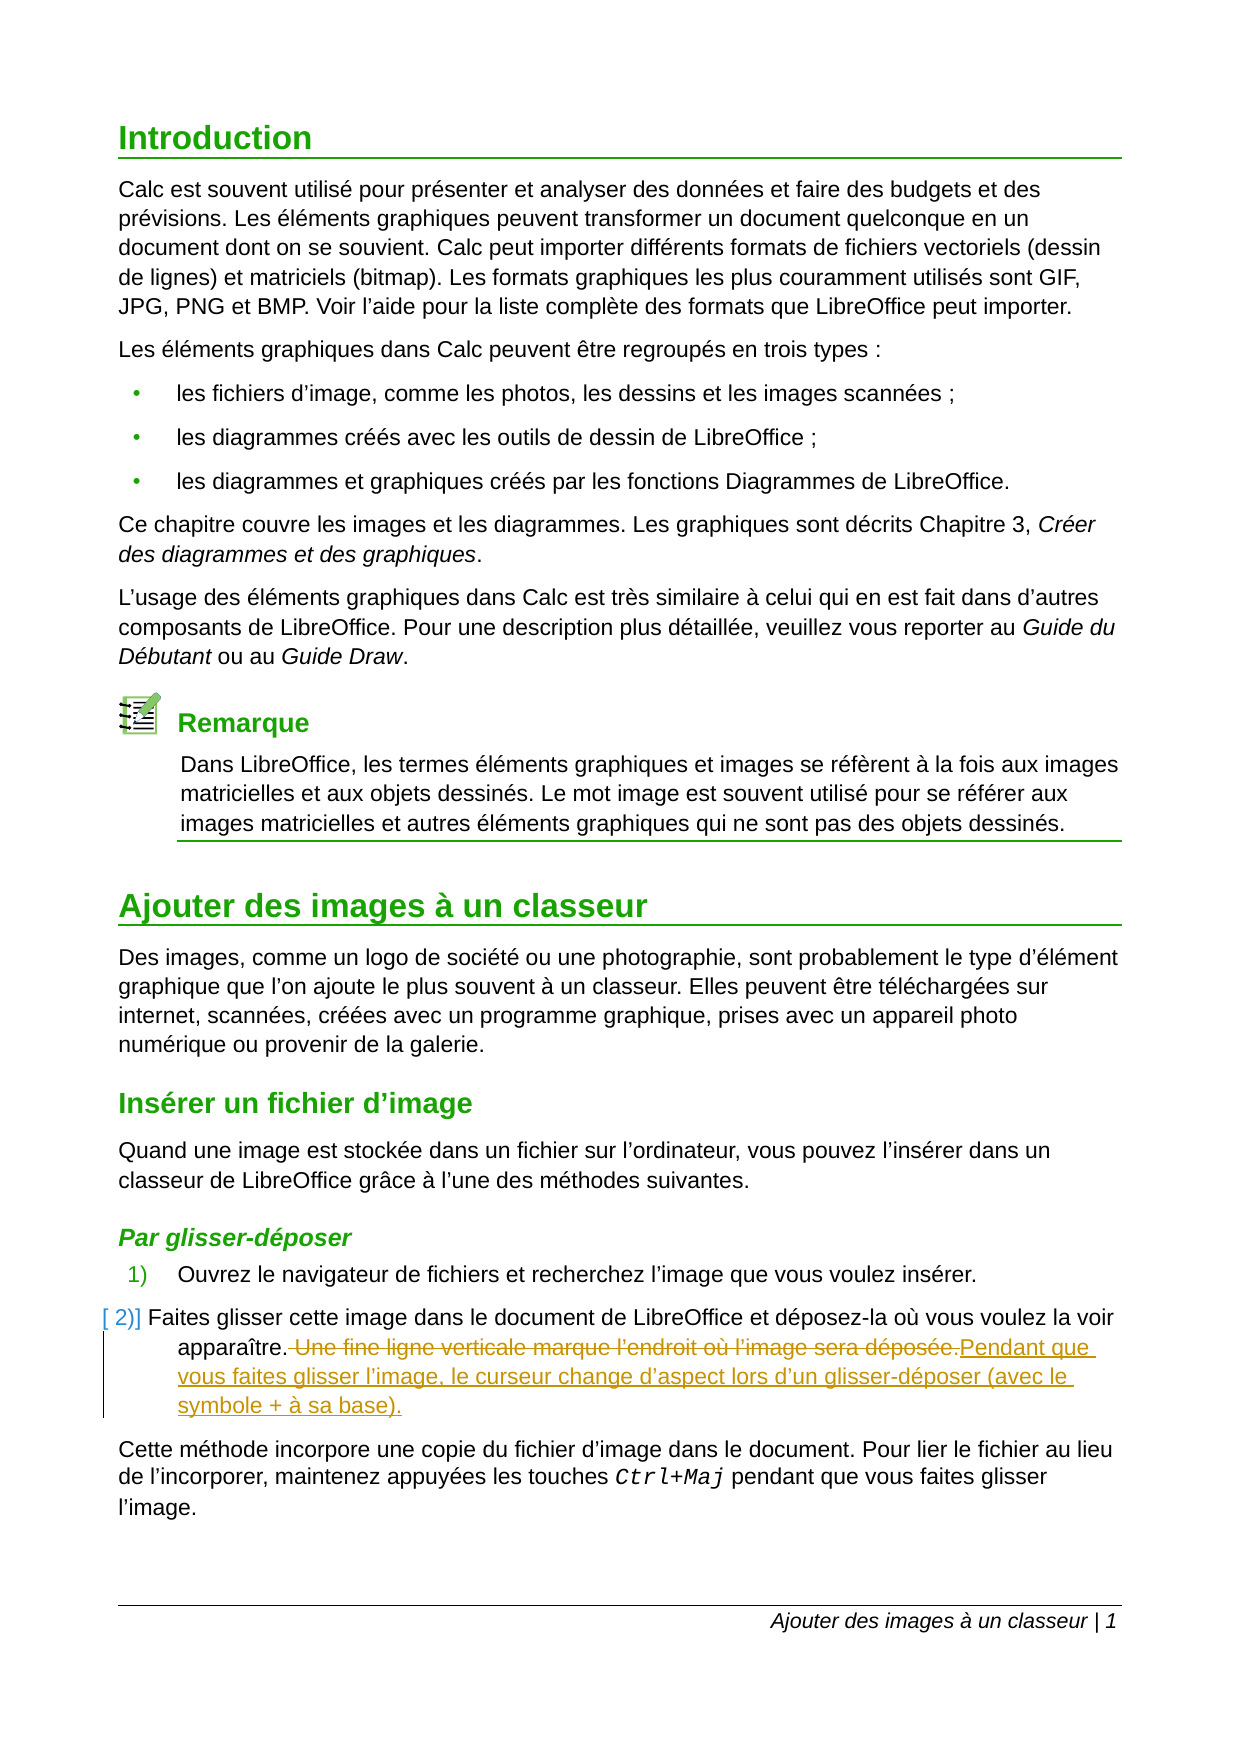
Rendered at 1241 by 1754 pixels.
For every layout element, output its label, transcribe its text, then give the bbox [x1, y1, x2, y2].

list les fichiers d’image, comme les photos, les dessins et les images scannées ; [133, 377, 1122, 407]
text Des images, comme un logo de société ou une photographie, sont probablement le type d’élément graphique que l’on ajoute le plus souvent à un classeur. Elles peuvent être téléchargées sur internet, scannées, créées avec un programme graphique, prises avec un appareil photo numérique ou provenir de la galerie. [118, 941, 1122, 1057]
list les diagrammes et graphiques créés par les fonctions Diagrammes de LibreOffice. [133, 465, 1122, 494]
list Remarque [118, 691, 1122, 738]
text L’usage des éléments graphiques dans Calc est très similaire à celui qui en est fait dans d’autres composants de LibreOffice. Pour une description plus détaillée, veuillez vous reporter au Guide du Débutant ou au Guide Draw. [118, 582, 1122, 669]
list les diagrammes créés avec les outils de dessin de LibreOffice ; [133, 421, 1122, 450]
text Ce chapitre couvre les images et les diagrammes. Les graphiques sont décrits Chapitre 3, Créer des diagrammes et des graphiques. [118, 509, 1122, 567]
text Cette méthode incorpore une copie du fichier d’image dans le document. Pour lier le fichier au lieu de l’incorporer, maintenez appuyées les touches Ctrl+Maj pendant que vous faites glisser l’image. [118, 1433, 1122, 1520]
subtitle Ajouter des images à un classeur [118, 886, 1122, 924]
list Faites glisser cette image dans le document de LibreOffice et déposez-la où vous voulez la voir apparaître.Pendant que vous faites glisser l’image, le curseur change d’aspect lors d’un glisser-déposer (avec le symbole + à sa base). [148, 1302, 1122, 1418]
subtitle Par glisser-déposer [118, 1222, 1122, 1252]
subtitle Insérer un fichier d’image [118, 1087, 1122, 1120]
text Les éléments graphiques dans Calc peuvent être regroupés en trois types : [118, 334, 1122, 363]
text Calc est souvent utilisé pour présenter et analyser des données et faire des budgets et des prévisions. Les éléments graphiques peuvent transformer un document quelconque en un document dont on se souvient. Calc peut importer différents formats de fichiers vectoriels (dessin de lignes) et matriciels (bitmap). Les formats graphiques les plus couramment utilisés sont GIF, JPG, PNG et BMP. Voir l’aide pour la liste complète des formats que LibreOffice peut importer. [118, 173, 1122, 319]
text Quand une image est stockée dans un fichier sur l’ordinateur, vous pouvez l’insérer dans un classeur de LibreOffice grâce à l’une des méthodes suivantes. [118, 1135, 1122, 1193]
text Dans LibreOffice, les termes éléments graphiques et images se réfèrent à la fois aux images matricielles et aux objets dessinés. Le mot image est souvent utilisé pour se référer aux images matricielles et autres éléments graphiques qui ne sont pas des objets dessinés. [177, 746, 1122, 840]
list Ouvrez le navigateur de fichiers et recherchez l’image que vous voulez insérer. [148, 1258, 1122, 1287]
subtitle Introduction [118, 118, 1122, 157]
